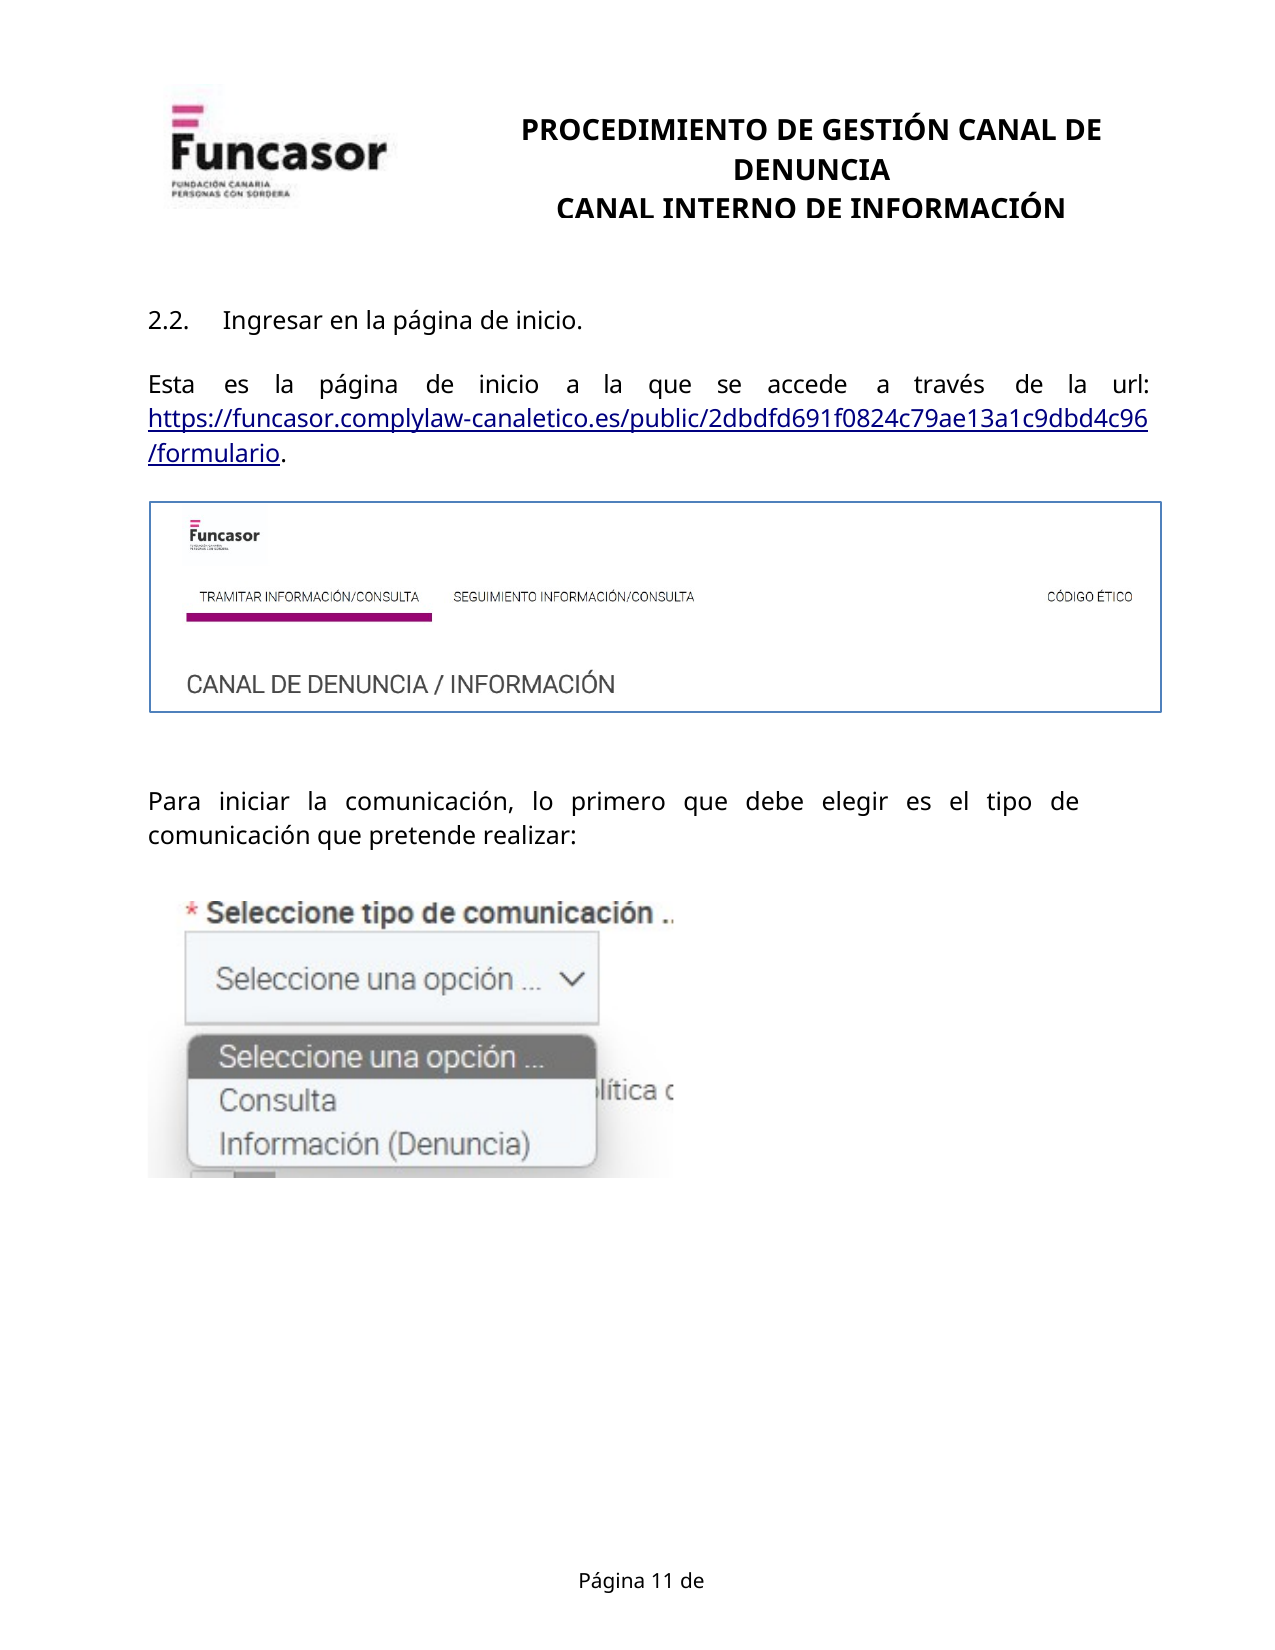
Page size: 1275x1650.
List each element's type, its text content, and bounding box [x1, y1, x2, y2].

text Esta es la página de inicio a la que se accede a través de la url: https://funcasor.complylaw-canaletico.es/public/2dbdfd691f0824c79ae13a1c9dbd4c96/formulario. [148, 367, 1157, 469]
text Para iniciar la comunicación, lo primero que debe elegir es el tipo de comunicación que pretende realizar: [148, 784, 1200, 852]
list Ingresar en la página de inicio. [148, 303, 1200, 337]
